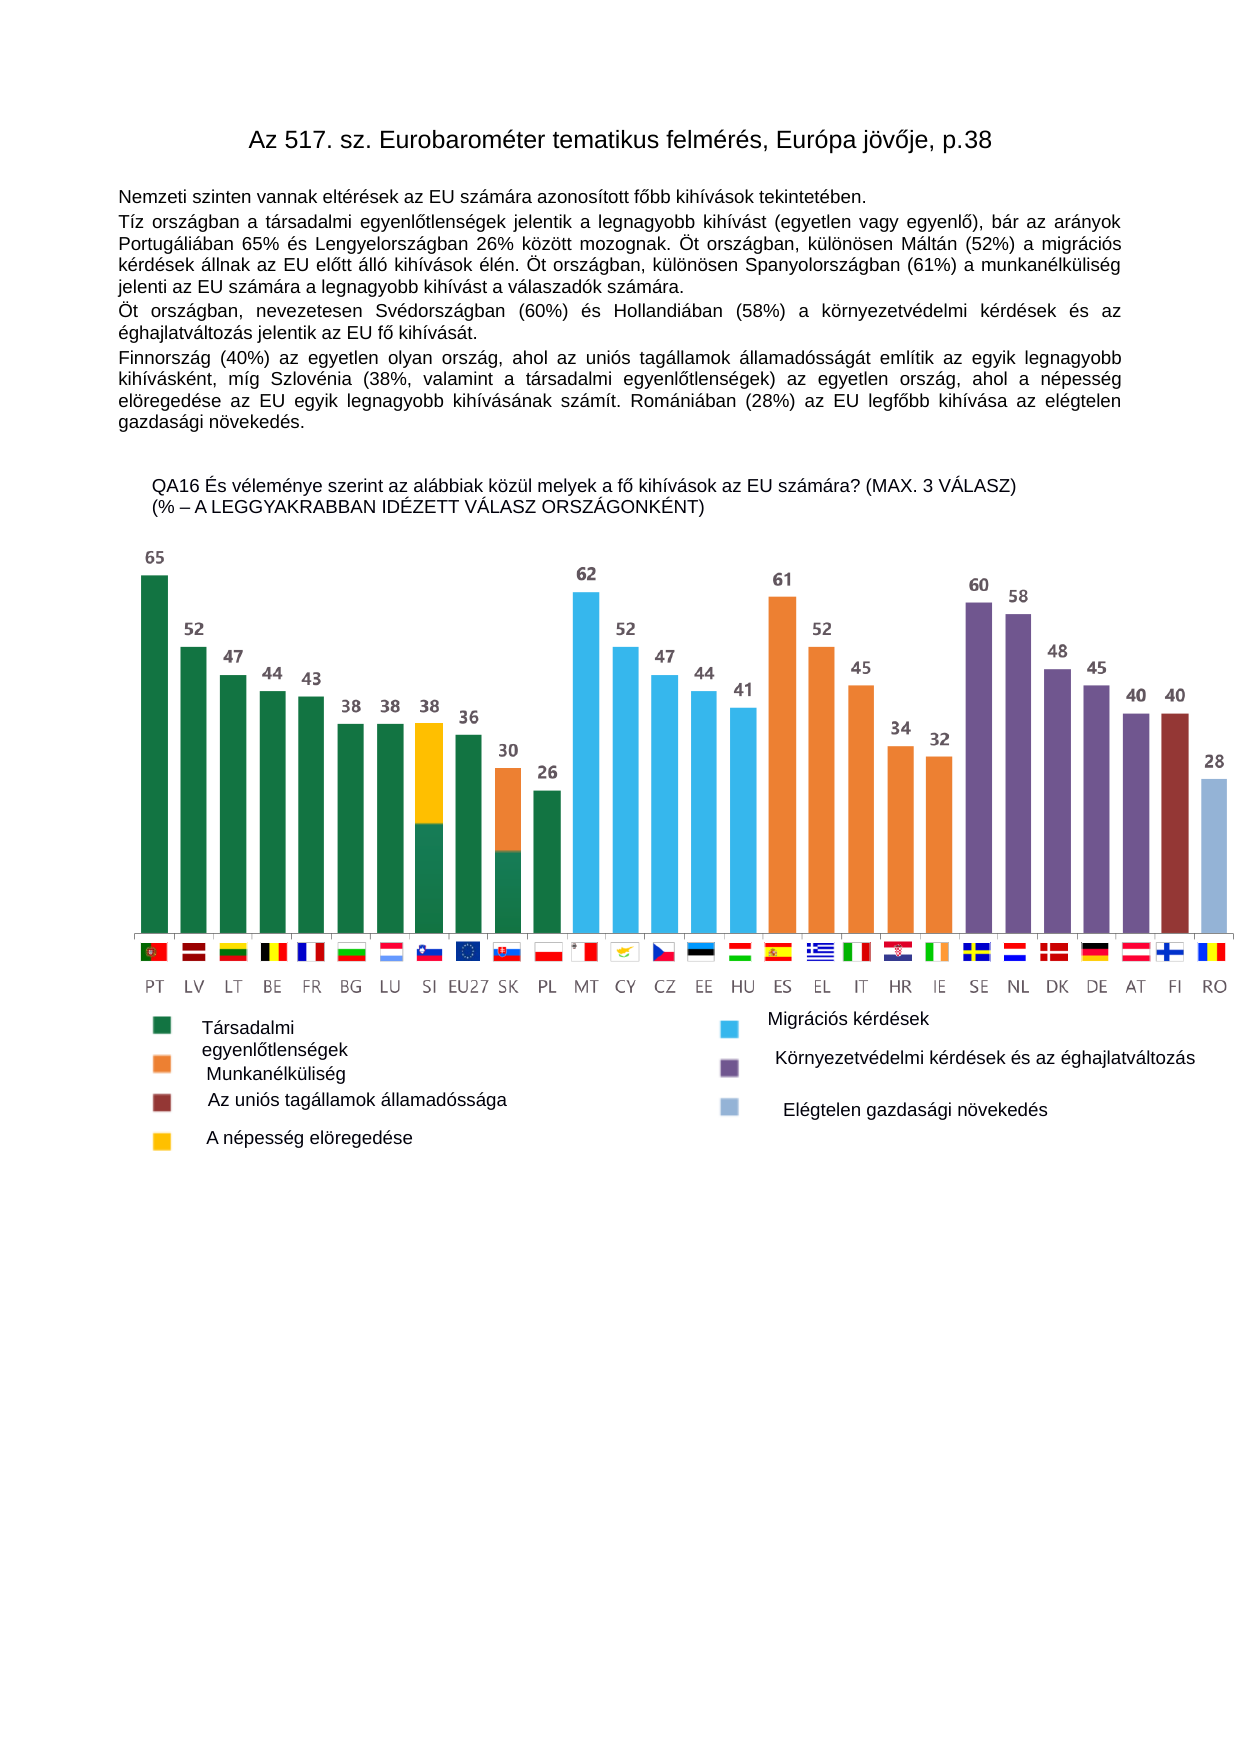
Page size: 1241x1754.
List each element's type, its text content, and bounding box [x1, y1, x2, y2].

text Tíz országban a társadalmi egyenlőtlenségek jelentik a legnagyobb kihívást (egyetlen vagy egyenlő), bár az arányok Portugáliában 65% és Lengyelországban 26% között mozognak. Öt országban, különösen Máltán (52%) a migrációs kérdések állnak az EU előtt álló kihívások élén. Öt országban, különösen Spanyolországban (61%) a munkanélküliség jelenti az EU számára a legnagyobb kihívást a válaszadók számára. [118, 211, 1122, 297]
picture [708, 1010, 744, 1122]
text Finnország (40%) az egyetlen olyan ország, ahol az uniós tagállamok államadósságát említik az egyik legnagyobb kihívásként, míg Szlovénia (38%, valamint a társadalmi egyenlőtlenségek) az egyetlen ország, ahol a népesség elöregedése az EU egyik legnagyobb kihívásának számít. Romániában (28%) az EU legfőbb kihívása az elégtelen gazdasági növekedés. [118, 347, 1122, 433]
picture [118, 518, 1241, 995]
picture [142, 1001, 176, 1162]
text Nemzeti szinten vannak eltérések az EU számára azonosított főbb kihívások tekintetében. [118, 186, 1122, 208]
text Öt országban, nevezetesen Svédországban (60%) és Hollandiában (58%) a környezetvédelmi kérdések és az éghajlatváltozás jelentik az EU fő kihívását. [118, 300, 1122, 343]
